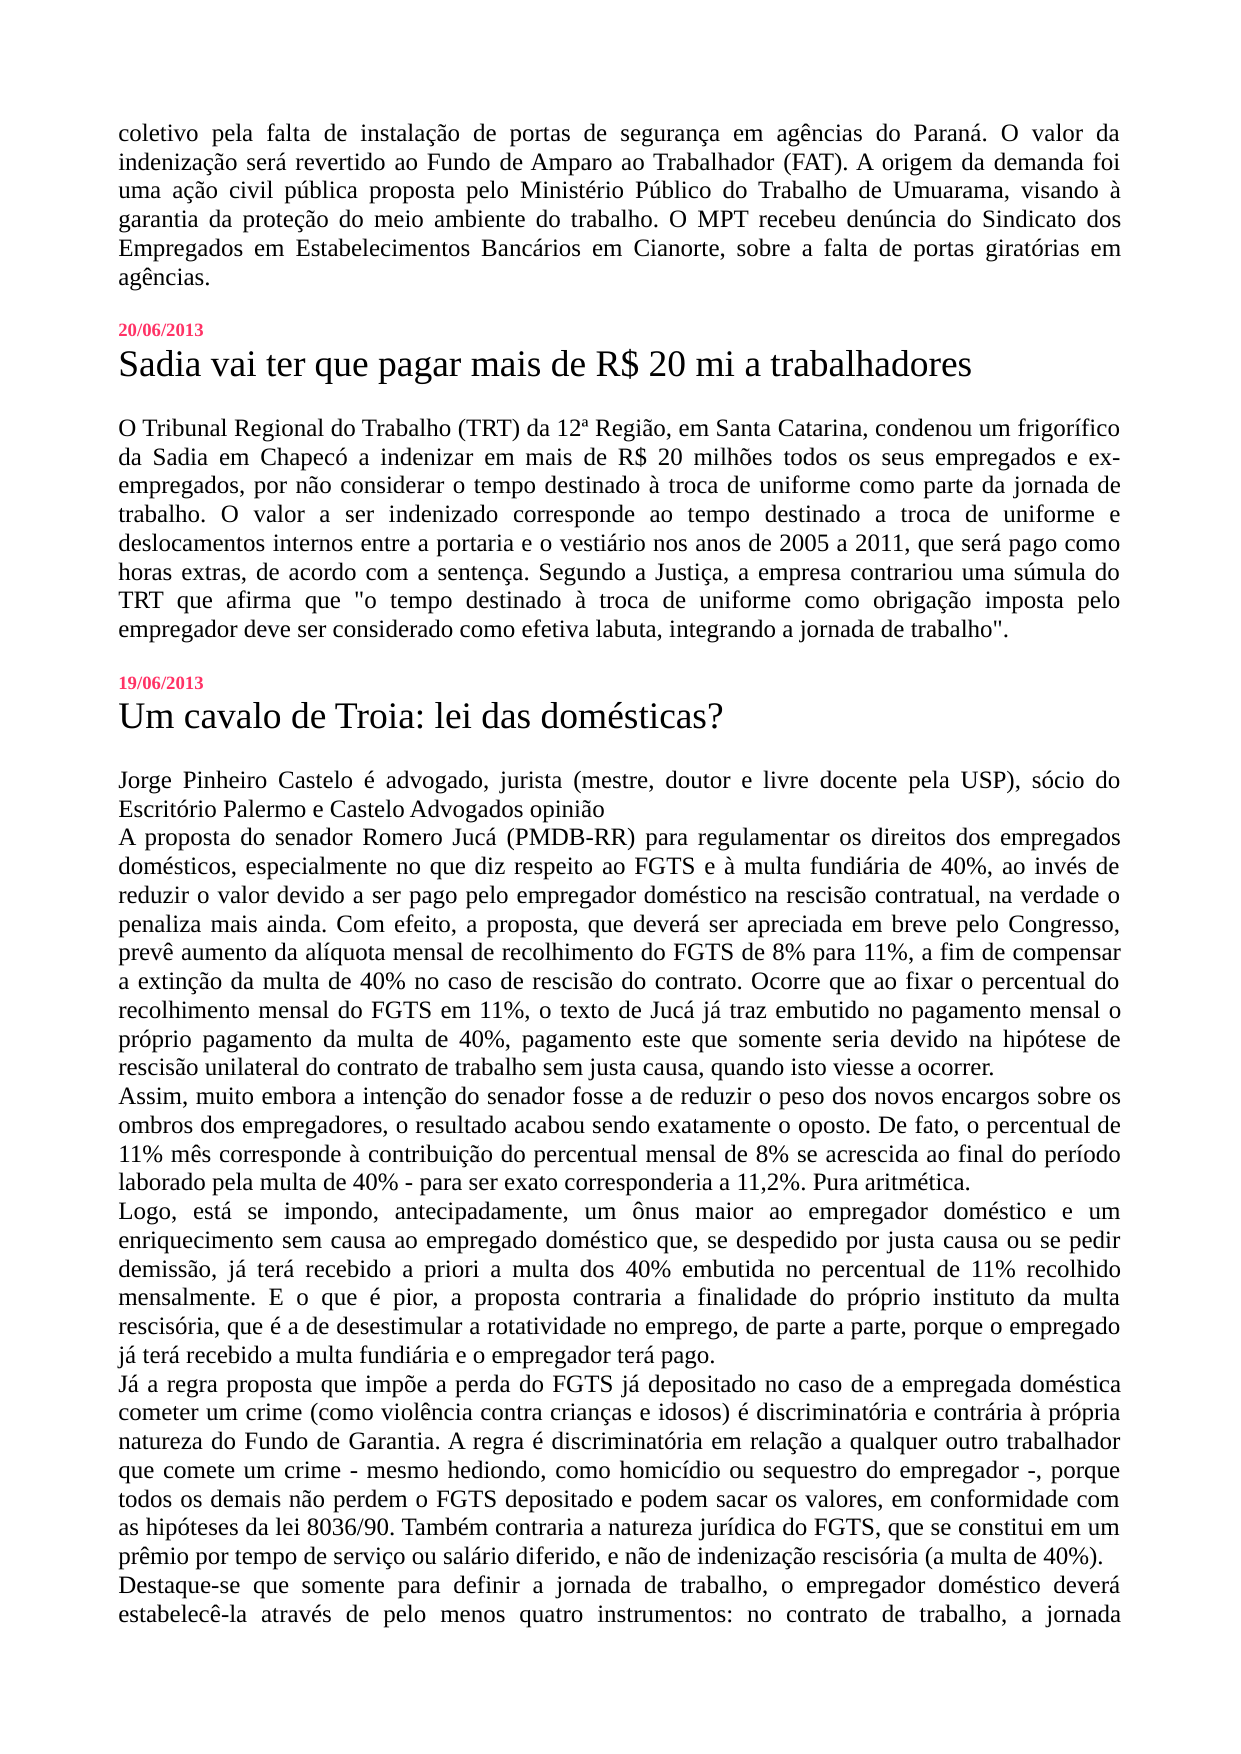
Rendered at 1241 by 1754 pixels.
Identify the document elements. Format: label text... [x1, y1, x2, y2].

text coletivo pela falta de instalação de portas de segurança em agências do Paraná. O valor da indenização será revertido ao Fundo de Amparo ao Trabalhador (FAT). A origem da demanda foi uma ação civil pública proposta pelo Ministério Público do Trabalho de Umuarama, visando à garantia da proteção do meio ambiente do trabalho. O MPT recebeu denúncia do Sindicato dos Empregados em Estabelecimentos Bancários em Cianorte, sobre a falta de portas giratórias em agências. [118, 118, 1122, 291]
text Já a regra proposta que impõe a perda do FGTS já depositado no caso de a empregada doméstica cometer um crime (como violência contra crianças e idosos) é discriminatória e contrária à própria natureza do Fundo de Garantia. A regra é discriminatória em relação a qualquer outro trabalhador que comete um crime - mesmo hediondo, como homicídio ou sequestro do empregador -, porque todos os demais não perdem o FGTS depositado e podem sacar os valores, em conformidade com as hipóteses da lei 8036/90. Também contraria a natureza jurídica do FGTS, que se constitui em um prêmio por tempo de serviço ou salário diferido, e não de indenização rescisória (a multa de 40%). [118, 1369, 1122, 1570]
text Jorge Pinheiro Castelo é advogado, jurista (mestre, doutor e livre docente pela USP), sócio do Escritório Palermo e Castelo Advogados opinião [118, 765, 1122, 822]
text A proposta do senador Romero Jucá (PMDB-RR) para regulamentar os direitos dos empregados domésticos, especialmente no que diz respeito ao FGTS e à multa fundiária de 40%, ao invés de reduzir o valor devido a ser pago pelo empregador doméstico na rescisão contratual, na verdade o penaliza mais ainda. Com efeito, a proposta, que deverá ser apreciada em breve pelo Congresso, prevê aumento da alíquota mensal de recolhimento do FGTS de 8% para 11%, a fim de compensar a extinção da multa de 40% no caso de rescisão do contrato. Ocorre que ao fixar o percentual do recolhimento mensal do FGTS em 11%, o texto de Jucá já traz embutido no pagamento mensal o próprio pagamento da multa de 40%, pagamento este que somente seria devido na hipótese de rescisão unilateral do contrato de trabalho sem justa causa, quando isto viesse a ocorrer. [118, 822, 1122, 1081]
text Assim, muito embora a intenção do senador fosse a de reduzir o peso dos novos encargos sobre os ombros dos empregadores, o resultado acabou sendo exatamente o oposto. De fato, o percentual de 11% mês corresponde à contribuição do percentual mensal de 8% se acrescida ao final do período laborado pela multa de 40% - para ser exato corresponderia a 11,2%. Pura aritmética. [118, 1081, 1122, 1196]
text O Tribunal Regional do Trabalho (TRT) da 12ª Região, em Santa Catarina, condenou um frigorífico da Sadia em Chapecó a indenizar em mais de R$ 20 milhões todos os seus empregados e ex-empregados, por não considerar o tempo destinado à troca de uniforme como parte da jornada de trabalho. O valor a ser indenizado corresponde ao tempo destinado a troca de uniforme e deslocamentos internos entre a portaria e o vestiário nos anos de 2005 a 2011, que será pago como horas extras, de acordo com a sentença. Segundo a Justiça, a empresa contrariou uma súmula do TRT que afirma que "o tempo destinado à troca de uniforme como obrigação imposta pelo empregador deve ser considerado como efetiva labuta, integrando a jornada de trabalho". [118, 413, 1122, 643]
text Sadia vai ter que pagar mais de R$ 20 mi a trabalhadores [118, 341, 1122, 384]
text Destaque-se que somente para definir a jornada de trabalho, o empregador doméstico deverá estabelecê-la através de pelo menos quatro instrumentos: no contrato de trabalho, a jornada [118, 1570, 1122, 1627]
text 19/06/2013 [118, 672, 1122, 693]
text 20/06/2013 [118, 319, 1122, 341]
text Logo, está se impondo, antecipadamente, um ônus maior ao empregador doméstico e um enriquecimento sem causa ao empregado doméstico que, se despedido por justa causa ou se pedir demissão, já terá recebido a priori a multa dos 40% embutida no percentual de 11% recolhido mensalmente. E o que é pior, a proposta contraria a finalidade do próprio instituto da multa rescisória, que é a de desestimular a rotatividade no emprego, de parte a parte, porque o empregado já terá recebido a multa fundiária e o empregador terá pago. [118, 1196, 1122, 1369]
text Um cavalo de Troia: lei das domésticas? [118, 693, 1122, 736]
